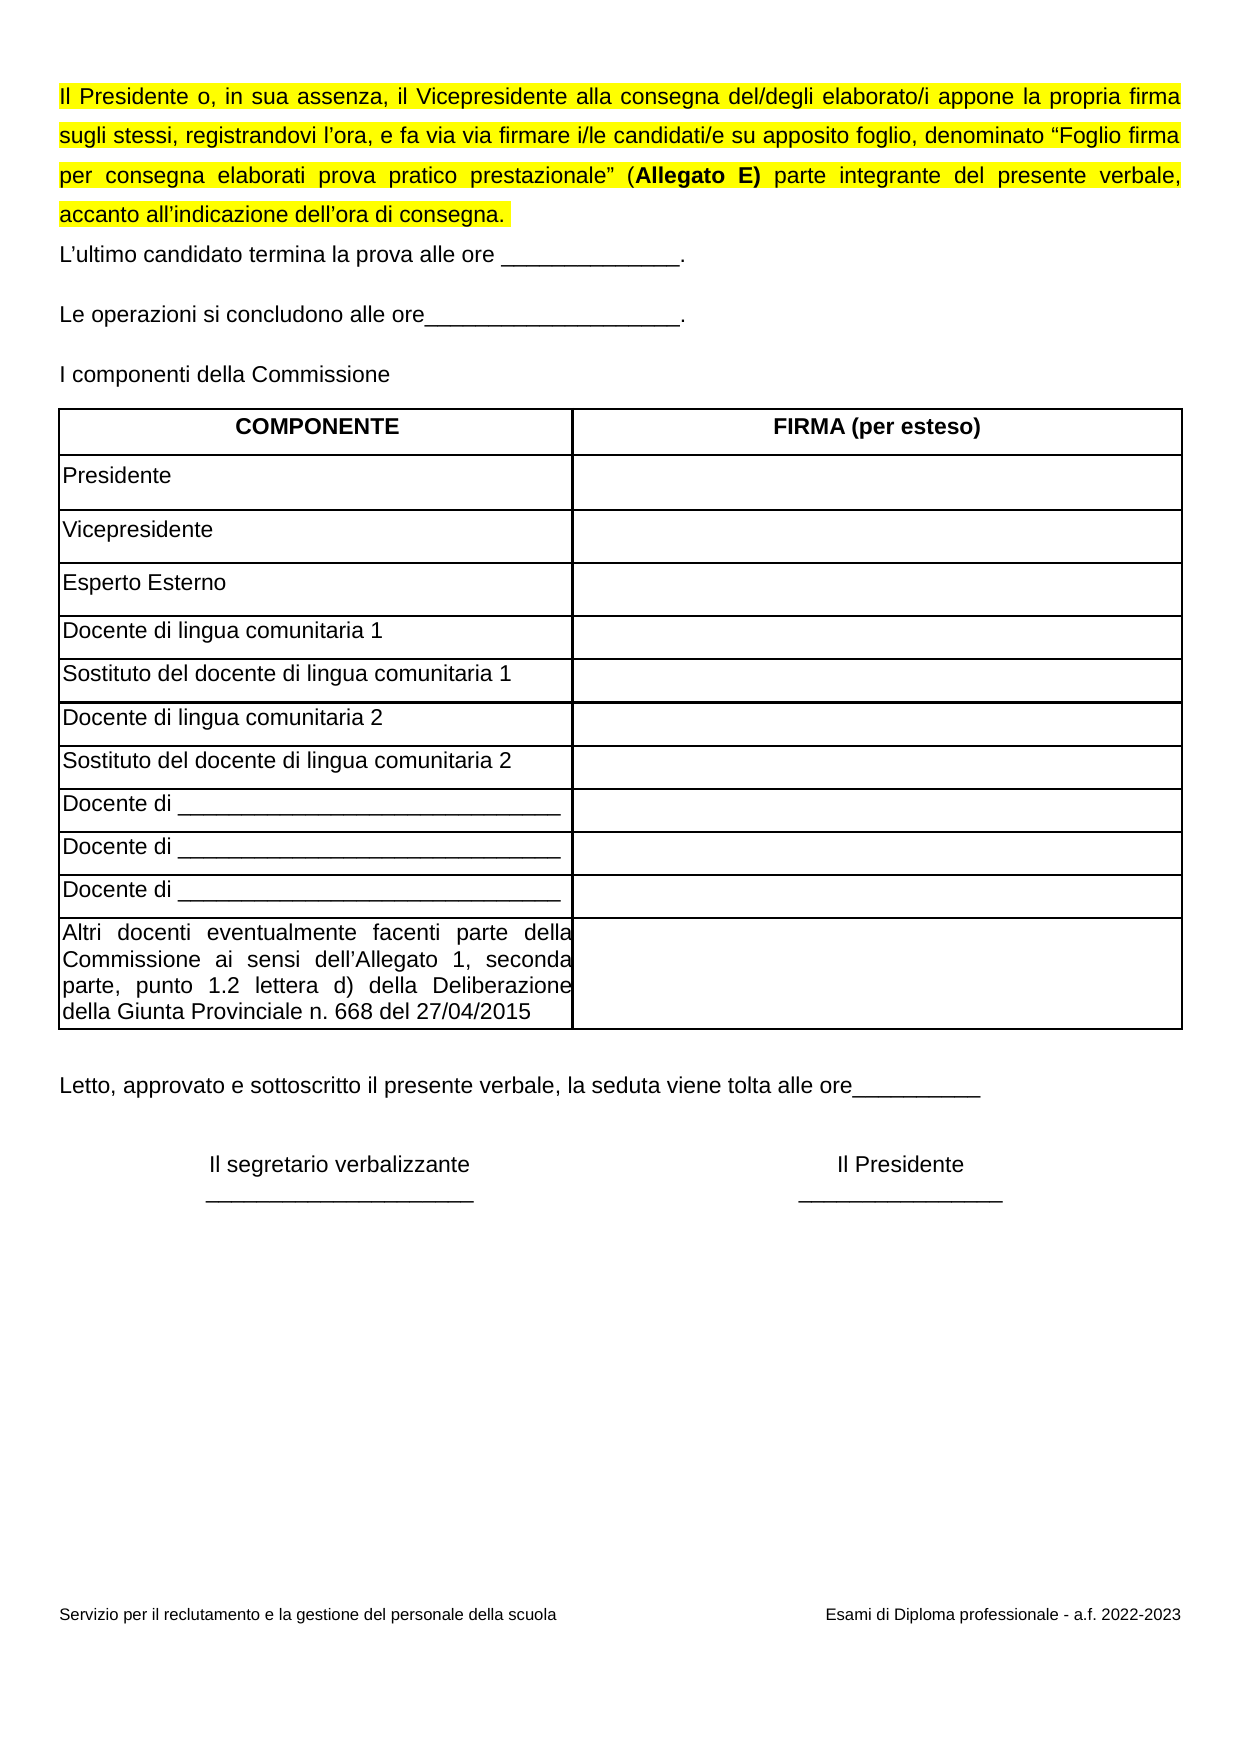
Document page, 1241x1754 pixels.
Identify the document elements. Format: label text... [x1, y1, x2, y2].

table_cell [574, 919, 1181, 1027]
table_cell [59, 1203, 620, 1572]
table_cell [574, 747, 1181, 788]
table_cell Presidente [60, 456, 571, 509]
table_cell [574, 564, 1181, 615]
table_header FIRMA (per esteso) [574, 410, 1181, 454]
table_cell Vicepresidente [60, 511, 571, 562]
text L’ultimo candidato termina la prova alle ore ______________. [59, 241, 1181, 267]
table_cell [574, 617, 1181, 658]
table_header Il segretario verbalizzante _____________________ [59, 1151, 620, 1203]
table_cell [574, 511, 1181, 562]
text Le operazioni si concludono alle ore____________________. [59, 301, 1181, 327]
table_cell Docente di ______________________________ [60, 833, 571, 874]
table_cell [574, 456, 1181, 509]
table_cell [574, 876, 1181, 917]
table_header COMPONENTE [60, 410, 571, 454]
table_cell [574, 833, 1181, 874]
table_cell [574, 704, 1181, 744]
table_cell Docente di ______________________________ [60, 790, 571, 831]
table_cell Sostituto del docente di lingua comunitaria 2 [60, 747, 571, 788]
table_cell Docente di lingua comunitaria 2 [60, 704, 571, 744]
table_cell Altri docenti eventualmente facenti parte della Commissione ai sensi dell’Allegato 1, seconda parte, punto 1.2 lettera d) della Deliberazione della Giunta Provinciale n. 668 del 27/04/2015 [60, 919, 571, 1027]
table_cell [574, 660, 1181, 701]
table_header Il Presidente ________________ [620, 1151, 1181, 1203]
table_cell Docente di lingua comunitaria 1 [60, 617, 571, 658]
table_cell [574, 790, 1181, 831]
table_cell Docente di ______________________________ [60, 876, 571, 917]
table_cell [620, 1203, 1181, 1572]
table_cell Sostituto del docente di lingua comunitaria 1 [60, 660, 571, 701]
table_cell Esperto Esterno [60, 564, 571, 615]
text I componenti della Commissione [59, 361, 1181, 388]
text Letto, approvato e sottoscritto il presente verbale, la seduta viene tolta alle ore__________ [59, 1072, 1181, 1098]
text Il Presidente o, in sua assenza, il Vicepresidente alla consegna del/degli elaborato/i appone la propria firma sugli stessi, registrandovi l’ora, e fa via via firmare i/le candidati/e su apposito foglio, denominato “Foglio firma per consegna elaborati prova pratico prestazionale” (Allegato E) parte integrante del presente verbale, accanto all’indicazione dell’ora di consegna. [59, 83, 1181, 227]
